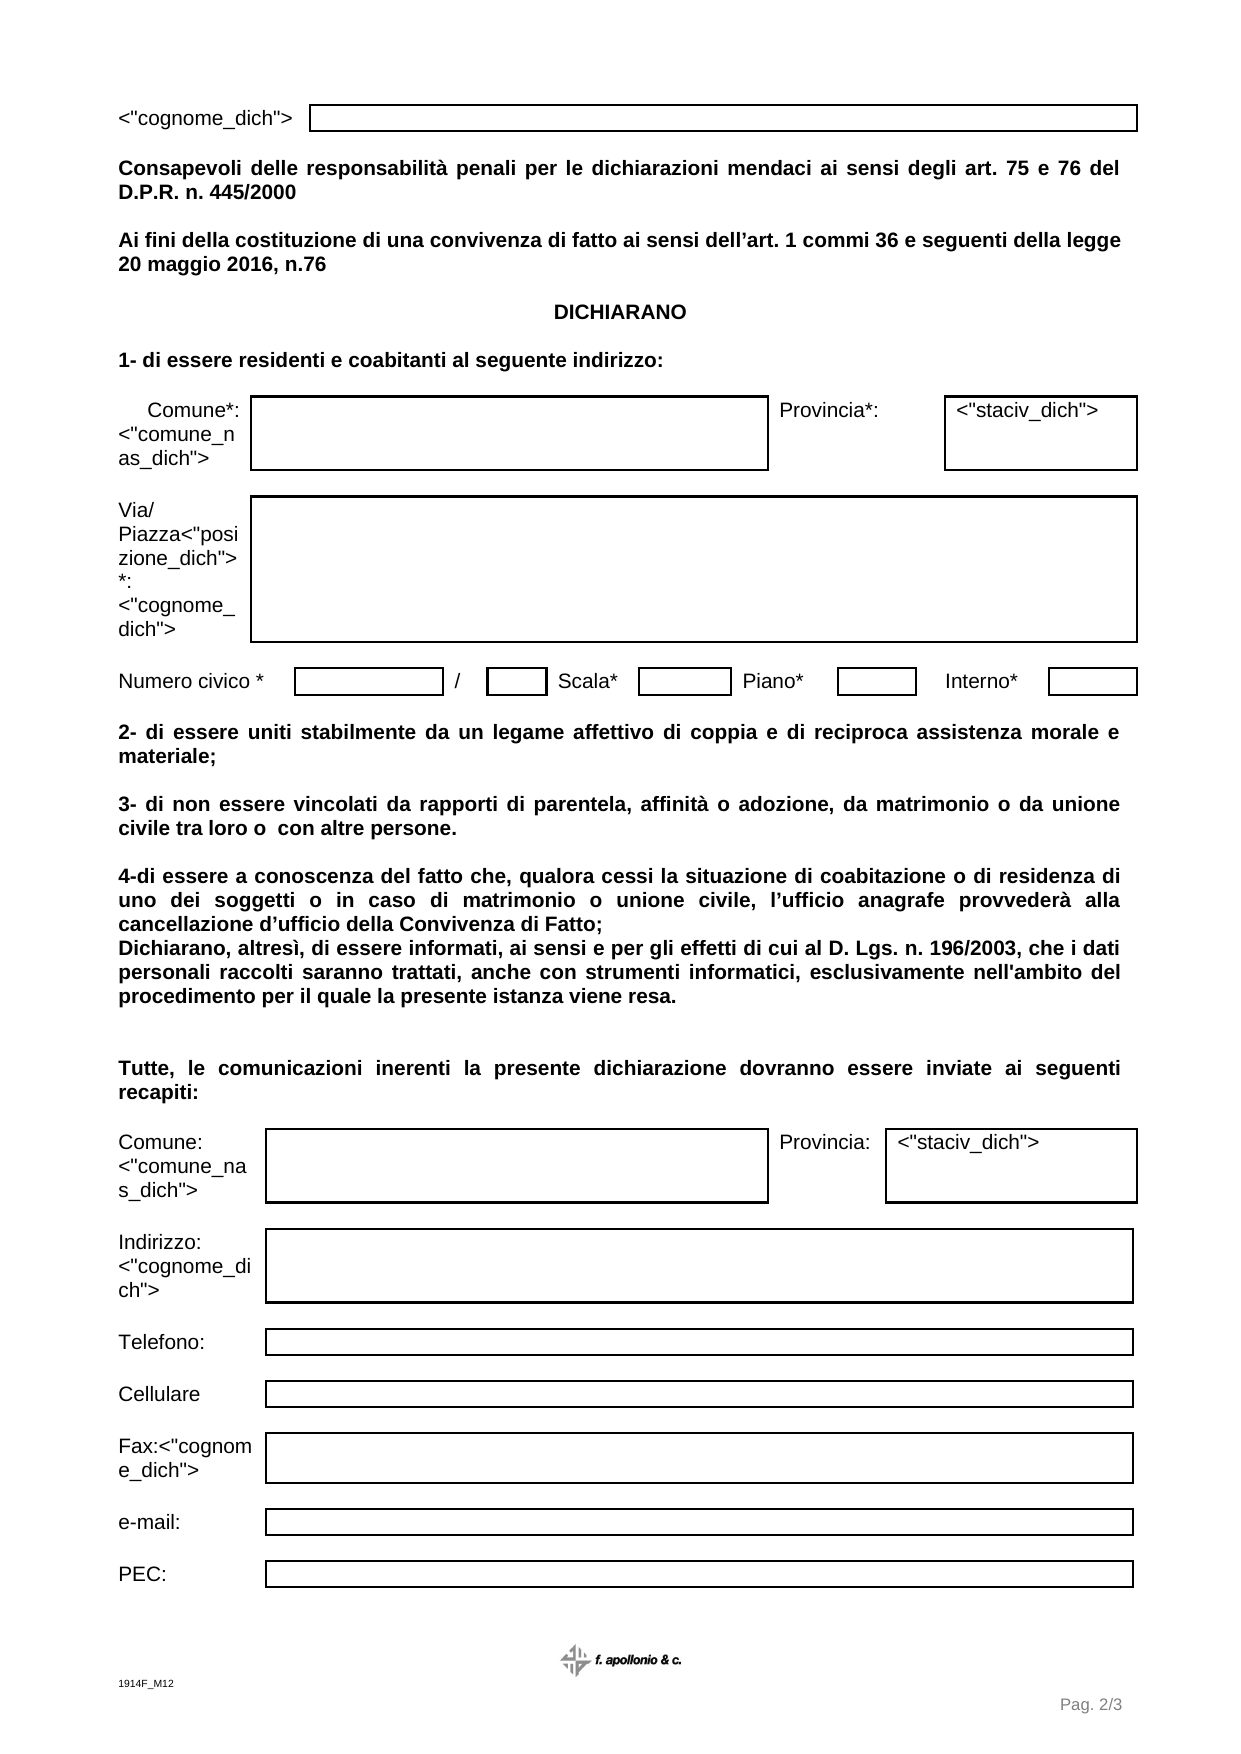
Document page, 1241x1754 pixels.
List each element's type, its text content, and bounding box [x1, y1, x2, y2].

table_header [489, 669, 545, 694]
table_header Comune: <"comune_nas_dich"> [107, 1128, 265, 1201]
table_header Piano* [732, 667, 837, 694]
text DICHIARANO [118, 299, 1122, 323]
table_header <"cognome_dich"> [107, 104, 309, 130]
table_header PEC: [107, 1560, 265, 1586]
picture [559, 1636, 682, 1678]
table_header [267, 1130, 767, 1201]
table_header Interno* [917, 667, 1048, 694]
text Ai fini della costituzione di una convivenza di fatto ai sensi dell’art. 1 commi 36 e seguenti della legge 20 maggio 2016, n.76 [118, 228, 1122, 276]
table_header Provincia*: [769, 395, 944, 469]
table_header Via/Piazza<"posizione_dich">*: <"cognome_dich"> [107, 495, 250, 641]
text 2- di essere uniti stabilmente da un legame affettivo di coppia e di reciproca assistenza morale e materiale; [118, 720, 1122, 768]
table_header Provincia: [769, 1128, 885, 1201]
table_header / [444, 667, 486, 694]
table_header Numero civico * [107, 667, 294, 694]
list 1- di essere residenti e coabitanti al seguente indirizzo: [118, 347, 1122, 371]
table_header [267, 1330, 1132, 1353]
table_header [311, 106, 1136, 130]
table_header [1050, 669, 1136, 694]
text 3- di non essere vincolati da rapporti di parentela, affinità o adozione, da matrimonio o da unione civile tra loro o con altre persone. [118, 792, 1122, 840]
table_header [267, 1382, 1132, 1406]
text 4-di essere a conoscenza del fatto che, qualora cessi la situazione di coabitazione o di residenza di uno dei soggetti o in caso di matrimonio o unione civile, l’ufficio anagrafe provvederà alla cancellazione d’ufficio della Convivenza di Fatto; [118, 864, 1122, 936]
table_header [267, 1230, 1132, 1301]
table_header [839, 669, 915, 694]
table_header Comune*: <"comune_nas_dich"> [107, 395, 250, 469]
table_header [640, 669, 730, 694]
table_header [296, 669, 442, 694]
text Dichiarano, altresì, di essere informati, ai sensi e per gli effetti di cui al D. Lgs. n. 196/2003, che i dati personali raccolti saranno trattati, anche con strumenti informatici, esclusivamente nell'ambito del procedimento per il quale la presente istanza viene resa. [118, 936, 1122, 1008]
text Consapevoli delle responsabilità penali per le dichiarazioni mendaci ai sensi degli art. 75 e 76 del D.P.R. n. 445/2000 [118, 156, 1122, 204]
table_header Scala* [548, 667, 638, 694]
table_header [267, 1510, 1132, 1534]
table_header Telefono: [107, 1328, 265, 1353]
table_header [252, 398, 767, 469]
text Tutte, le comunicazioni inerenti la presente dichiarazione dovranno essere inviate ai seguenti recapiti: [118, 1056, 1122, 1103]
table_header Fax:<"cognome_dich"> [107, 1432, 265, 1482]
table_header <"staciv_dich"> [887, 1130, 1136, 1201]
table_header [267, 1562, 1132, 1586]
table_header Cellulare [107, 1380, 265, 1406]
table_header Indirizzo: <"cognome_dich"> [107, 1228, 265, 1301]
table_header [252, 498, 1136, 641]
table_header [267, 1434, 1132, 1482]
table_header e-mail: [107, 1508, 265, 1534]
table_header <"staciv_dich"> [946, 398, 1136, 469]
